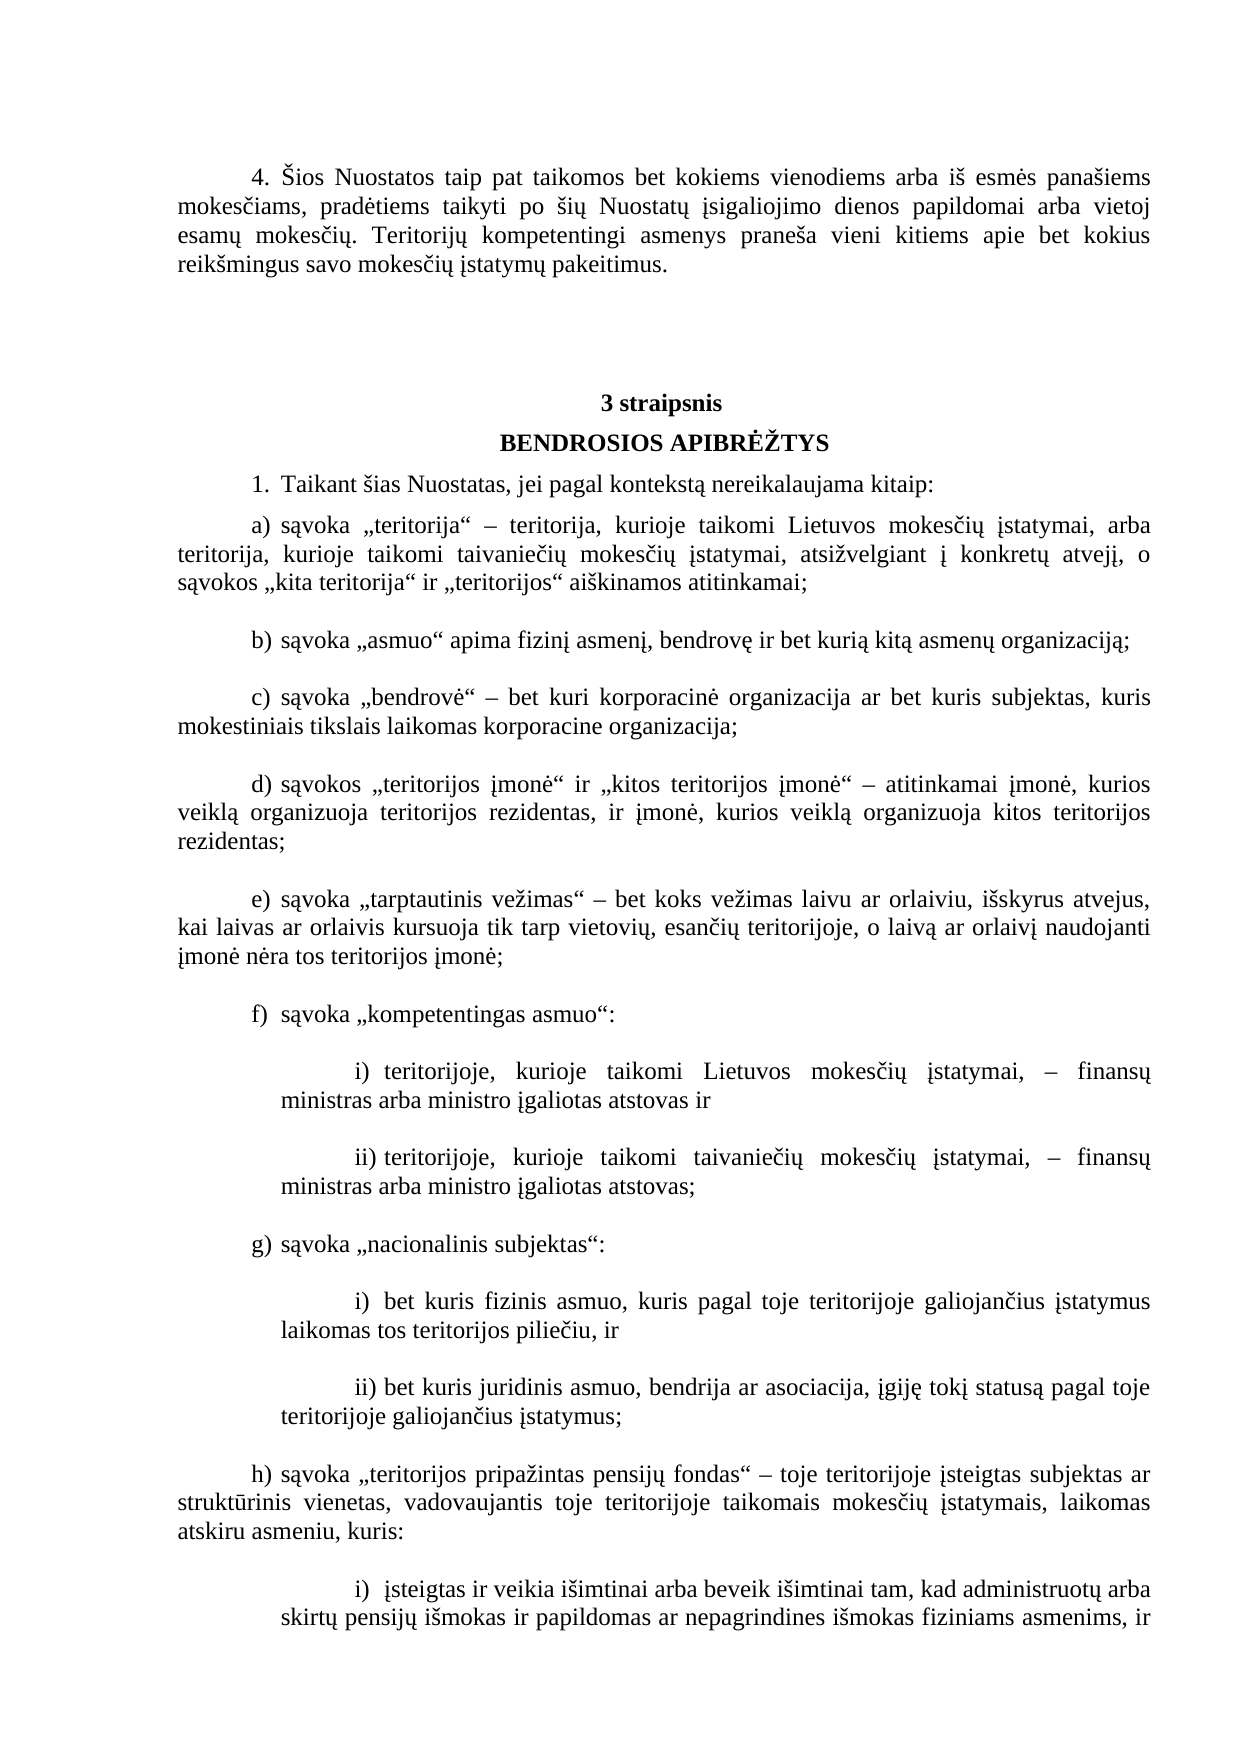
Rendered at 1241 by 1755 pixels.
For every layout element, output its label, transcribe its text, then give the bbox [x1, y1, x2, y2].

text f) sąvoka „kompetentingas asmuo“: [177, 999, 1152, 1027]
text i) bet kuris fizinis asmuo, kuris pagal toje teritorijoje galiojančius įstatymus laikomas tos teritorijos piliečiu, ir [281, 1286, 1152, 1344]
text g) sąvoka „nacionalinis subjektas“: [177, 1229, 1152, 1257]
text ii) bet kuris juridinis asmuo, bendrija ar asociacija, įgiję tokį statusą pagal toje teritorijoje galiojančius įstatymus; [281, 1372, 1152, 1430]
text i) įsteigtas ir veikia išimtinai arba beveik išimtinai tam, kad administruotų arba skirtų pensijų išmokas ir papildomas ar nepagrindines išmokas fiziniams asmenims, ir [281, 1574, 1152, 1631]
text 3 straipsnis [177, 388, 1152, 416]
text h) sąvoka „teritorijos pripažintas pensijų fondas“ – toje teritorijoje įsteigtas subjektas ar struktūrinis vienetas, vadovaujantis toje teritorijoje taikomais mokesčių įstatymais, laikomas atskiru asmeniu, kuris: [177, 1459, 1152, 1545]
text ii) teritorijoje, kurioje taikomi taivaniečių mokesčių įstatymai, – finansų ministras arba ministro įgaliotas atstovas; [281, 1142, 1152, 1200]
text 4. Šios Nuostatos taip pat taikomos bet kokiems vienodiems arba iš esmės panašiems mokesčiams, pradėtiems taikyti po šių Nuostatų įsigaliojimo dienos papildomai arba vietoj esamų mokesčių. Teritorijų kompetentingi asmenys praneša vieni kitiems apie bet kokius reikšmingus savo mokesčių įstatymų pakeitimus. [177, 162, 1152, 277]
text 1. Taikant šias Nuostatas, jei pagal kontekstą nereikalaujama kitaip: [177, 469, 1152, 498]
text BENDROSIOS APIBRĖŽTYS [177, 428, 1152, 457]
text a) sąvoka „teritorija“ – teritorija, kurioje taikomi Lietuvos mokesčių įstatymai, arba teritorija, kurioje taikomi taivaniečių mokesčių įstatymai, atsižvelgiant į konkretų atvejį, o sąvokos „kita teritorija“ ir „teritorijos“ aiškinamos atitinkamai; [177, 510, 1152, 596]
text d) sąvokos „teritorijos įmonė“ ir „kitos teritorijos įmonė“ – atitinkamai įmonė, kurios veiklą organizuoja teritorijos rezidentas, ir įmonė, kurios veiklą organizuoja kitos teritorijos rezidentas; [177, 769, 1152, 855]
text e) sąvoka „tarptautinis vežimas“ – bet koks vežimas laivu ar orlaiviu, išskyrus atvejus, kai laivas ar orlaivis kursuoja tik tarp vietovių, esančių teritorijoje, o laivą ar orlaivį naudojanti įmonė nėra tos teritorijos įmonė; [177, 884, 1152, 970]
text i) teritorijoje, kurioje taikomi Lietuvos mokesčių įstatymai, – finansų ministras arba ministro įgaliotas atstovas ir [281, 1056, 1152, 1114]
text c) sąvoka „bendrovė“ – bet kuri korporacinė organizacija ar bet kuris subjektas, kuris mokestiniais tikslais laikomas korporacine organizacija; [177, 682, 1152, 740]
text b) sąvoka „asmuo“ apima fizinį asmenį, bendrovę ir bet kurią kitą asmenų organizaciją; [177, 625, 1152, 654]
